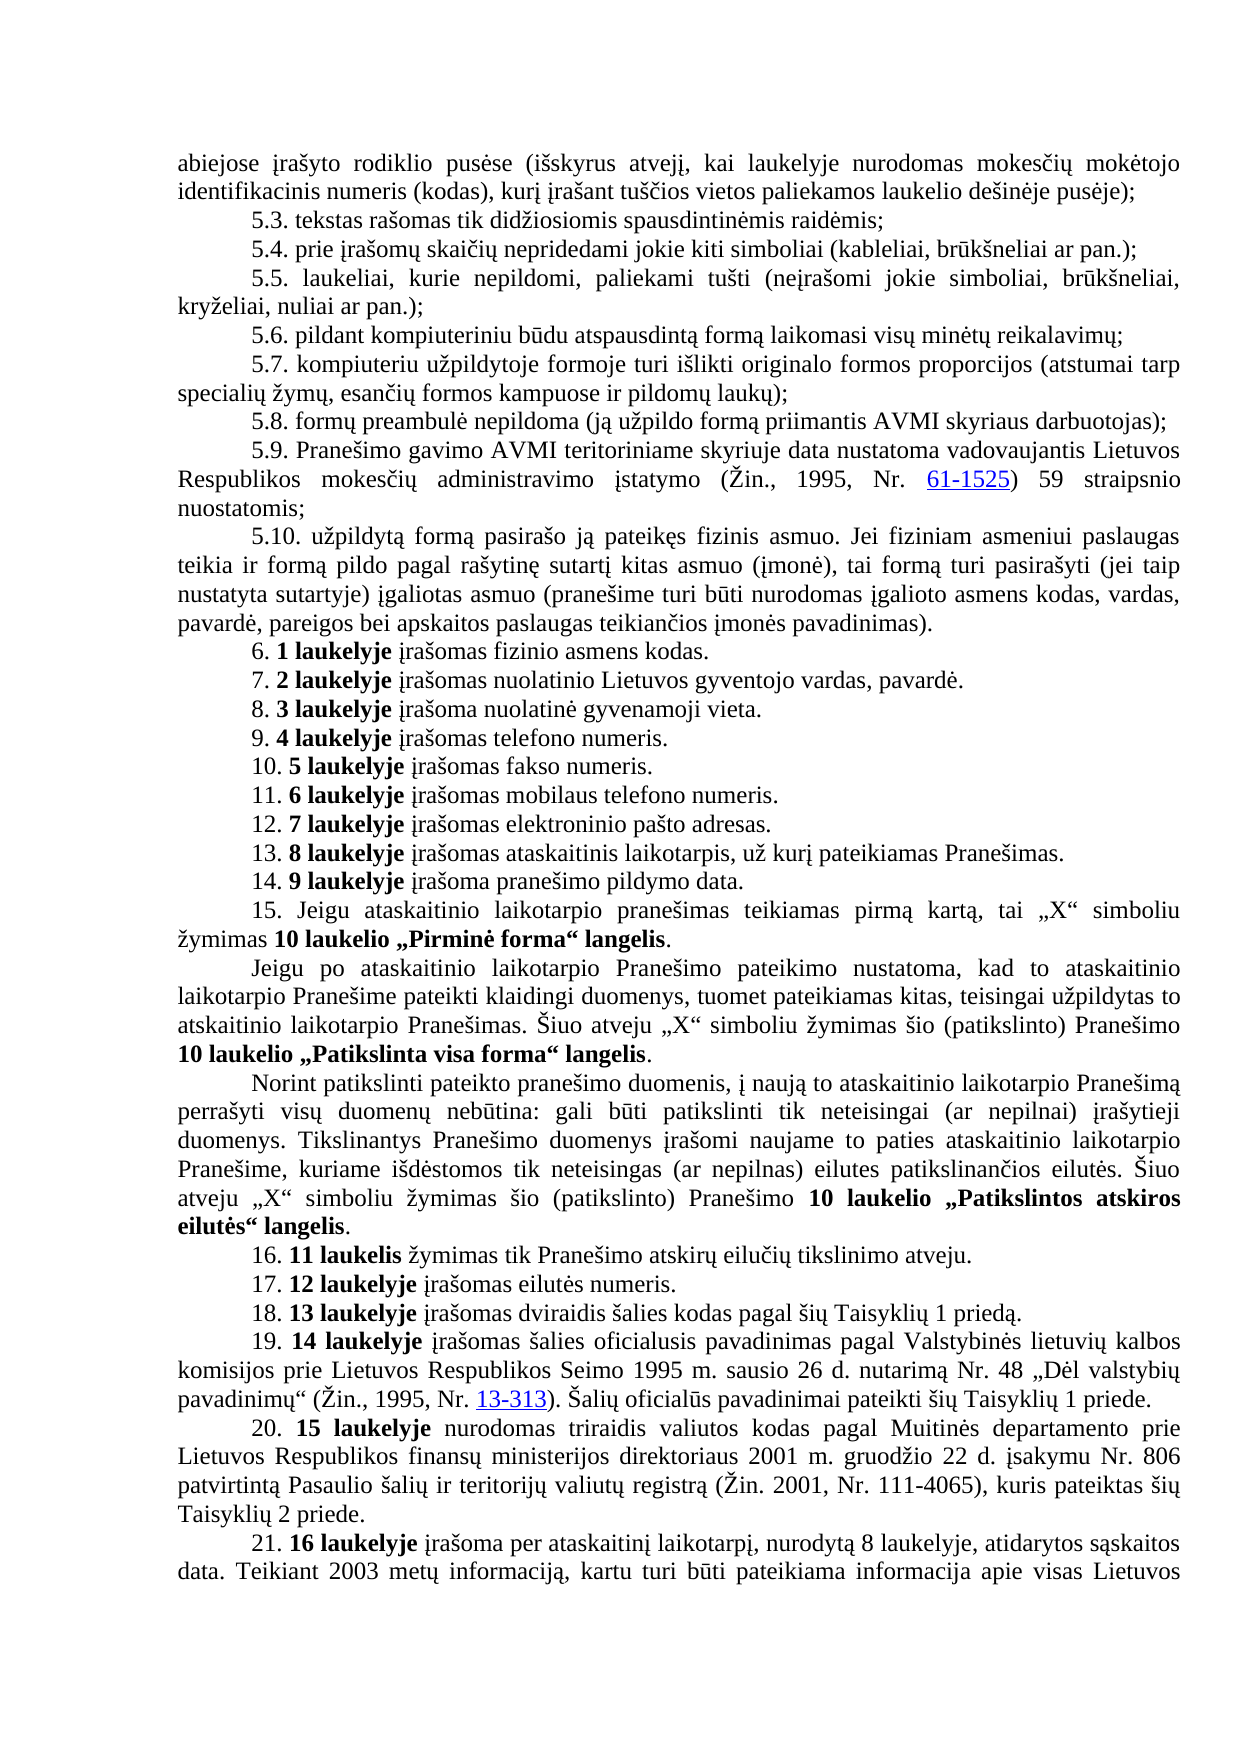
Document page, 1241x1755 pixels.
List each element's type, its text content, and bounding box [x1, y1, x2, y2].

text 5.7. kompiuteriu užpildytoje formoje turi išlikti originalo formos proporcijos (atstumai tarp specialių žymų, esančių formos kampuose ir pildomų laukų); [177, 349, 1181, 406]
text 21. 16 laukelyje įrašoma per ataskaitinį laikotarpį, nurodytą 8 laukelyje, atidarytos sąskaitos data. Teikiant 2003 metų informaciją, kartu turi būti pateikiama informacija apie visas Lietuvos [177, 1528, 1181, 1585]
text 15. Jeigu ataskaitinio laikotarpio pranešimas teikiamas pirmą kartą, tai „X“ simboliu žymimas 10 laukelio „Pirminė forma“ langelis. [177, 895, 1181, 953]
text 5.6. pildant kompiuteriniu būdu atspausdintą formą laikomasi visų minėtų reikalavimų; [177, 320, 1181, 349]
text 13. 8 laukelyje įrašomas ataskaitinis laikotarpis, už kurį pateikiamas Pranešimas. [177, 838, 1181, 866]
text 19. 14 laukelyje įrašomas šalies oficialusis pavadinimas pagal Valstybinės lietuvių kalbos komisijos prie Lietuvos Respublikos Seimo 1995 m. sausio 26 d. nutarimą Nr. 48 „Dėl valstybių pavadinimų“ (Žin., 1995, Nr. 13-313). Šalių oficialūs pavadinimai pateikti šių Taisyklių 1 priede. [177, 1326, 1181, 1413]
text 5.10. užpildytą formą pasirašo ją pateikęs fizinis asmuo. Jei fiziniam asmeniui paslaugas teikia ir formą pildo pagal rašytinę sutartį kitas asmuo (įmonė), tai formą turi pasirašyti (jei taip nustatyta sutartyje) įgaliotas asmuo (pranešime turi būti nurodomas įgalioto asmens kodas, vardas, pavardė, pareigos bei apskaitos paslaugas teikiančios įmonės pavadinimas). [177, 521, 1181, 636]
text 7. 2 laukelyje įrašomas nuolatinio Lietuvos gyventojo vardas, pavardė. [177, 665, 1181, 694]
text 5.9. Pranešimo gavimo AVMI teritoriniame skyriuje data nustatoma vadovaujantis Lietuvos Respublikos mokesčių administravimo įstatymo (Žin., 1995, Nr. 61-1525) 59 straipsnio nuostatomis; [177, 435, 1181, 521]
text 14. 9 laukelyje įrašoma pranešimo pildymo data. [177, 866, 1181, 895]
text 11. 6 laukelyje įrašomas mobilaus telefono numeris. [177, 780, 1181, 809]
text 17. 12 laukelyje įrašomas eilutės numeris. [177, 1269, 1181, 1298]
text 5.4. prie įrašomų skaičių nepridedami jokie kiti simboliai (kableliai, brūkšneliai ar pan.); [177, 234, 1181, 263]
text 20. 15 laukelyje nurodomas triraidis valiutos kodas pagal Muitinės departamento prie Lietuvos Respublikos finansų ministerijos direktoriaus 2001 m. gruodžio 22 d. įsakymu Nr. 806 patvirtintą Pasaulio šalių ir teritorijų valiutų registrą (Žin. 2001, Nr. 111-4065), kuris pateiktas šių Taisyklių 2 priede. [177, 1413, 1181, 1528]
text 8. 3 laukelyje įrašoma nuolatinė gyvenamoji vieta. [177, 694, 1181, 723]
text 5.5. laukeliai, kurie nepildomi, paliekami tušti (neįrašomi jokie simboliai, brūkšneliai, kryželiai, nuliai ar pan.); [177, 263, 1181, 320]
text Jeigu po ataskaitinio laikotarpio Pranešimo pateikimo nustatoma, kad to ataskaitinio laikotarpio Pranešime pateikti klaidingi duomenys, tuomet pateikiamas kitas, teisingai užpildytas to atskaitinio laikotarpio Pranešimas. Šiuo atveju „X“ simboliu žymimas šio (patikslinto) Pranešimo 10 laukelio „Patikslinta visa forma“ langelis. [177, 953, 1181, 1068]
text 5.3. tekstas rašomas tik didžiosiomis spausdintinėmis raidėmis; [177, 205, 1181, 234]
text 16. 11 laukelis žymimas tik Pranešimo atskirų eilučių tikslinimo atveju. [177, 1240, 1181, 1269]
text 6. 1 laukelyje įrašomas fizinio asmens kodas. [177, 636, 1181, 665]
text 12. 7 laukelyje įrašomas elektroninio pašto adresas. [177, 809, 1181, 838]
text 9. 4 laukelyje įrašomas telefono numeris. [177, 723, 1181, 751]
text 5.8. formų preambulė nepildoma (ją užpildo formą priimantis AVMI skyriaus darbuotojas); [177, 406, 1181, 435]
text abiejose įrašyto rodiklio pusėse (išskyrus atvejį, kai laukelyje nurodomas mokesčių mokėtojo identifikacinis numeris (kodas), kurį įrašant tuščios vietos paliekamos laukelio dešinėje pusėje); [177, 148, 1181, 205]
text Norint patikslinti pateikto pranešimo duomenis, į naują to ataskaitinio laikotarpio Pranešimą perrašyti visų duomenų nebūtina: gali būti patikslinti tik neteisingai (ar nepilnai) įrašytieji duomenys. Tikslinantys Pranešimo duomenys įrašomi naujame to paties ataskaitinio laikotarpio Pranešime, kuriame išdėstomos tik neteisingas (ar nepilnas) eilutes patikslinančios eilutės. Šiuo atveju „X“ simboliu žymimas šio (patikslinto) Pranešimo 10 laukelio „Patikslintos atskiros eilutės“ langelis. [177, 1068, 1181, 1240]
text 18. 13 laukelyje įrašomas dviraidis šalies kodas pagal šių Taisyklių 1 priedą. [177, 1298, 1181, 1326]
text 10. 5 laukelyje įrašomas fakso numeris. [177, 751, 1181, 780]
